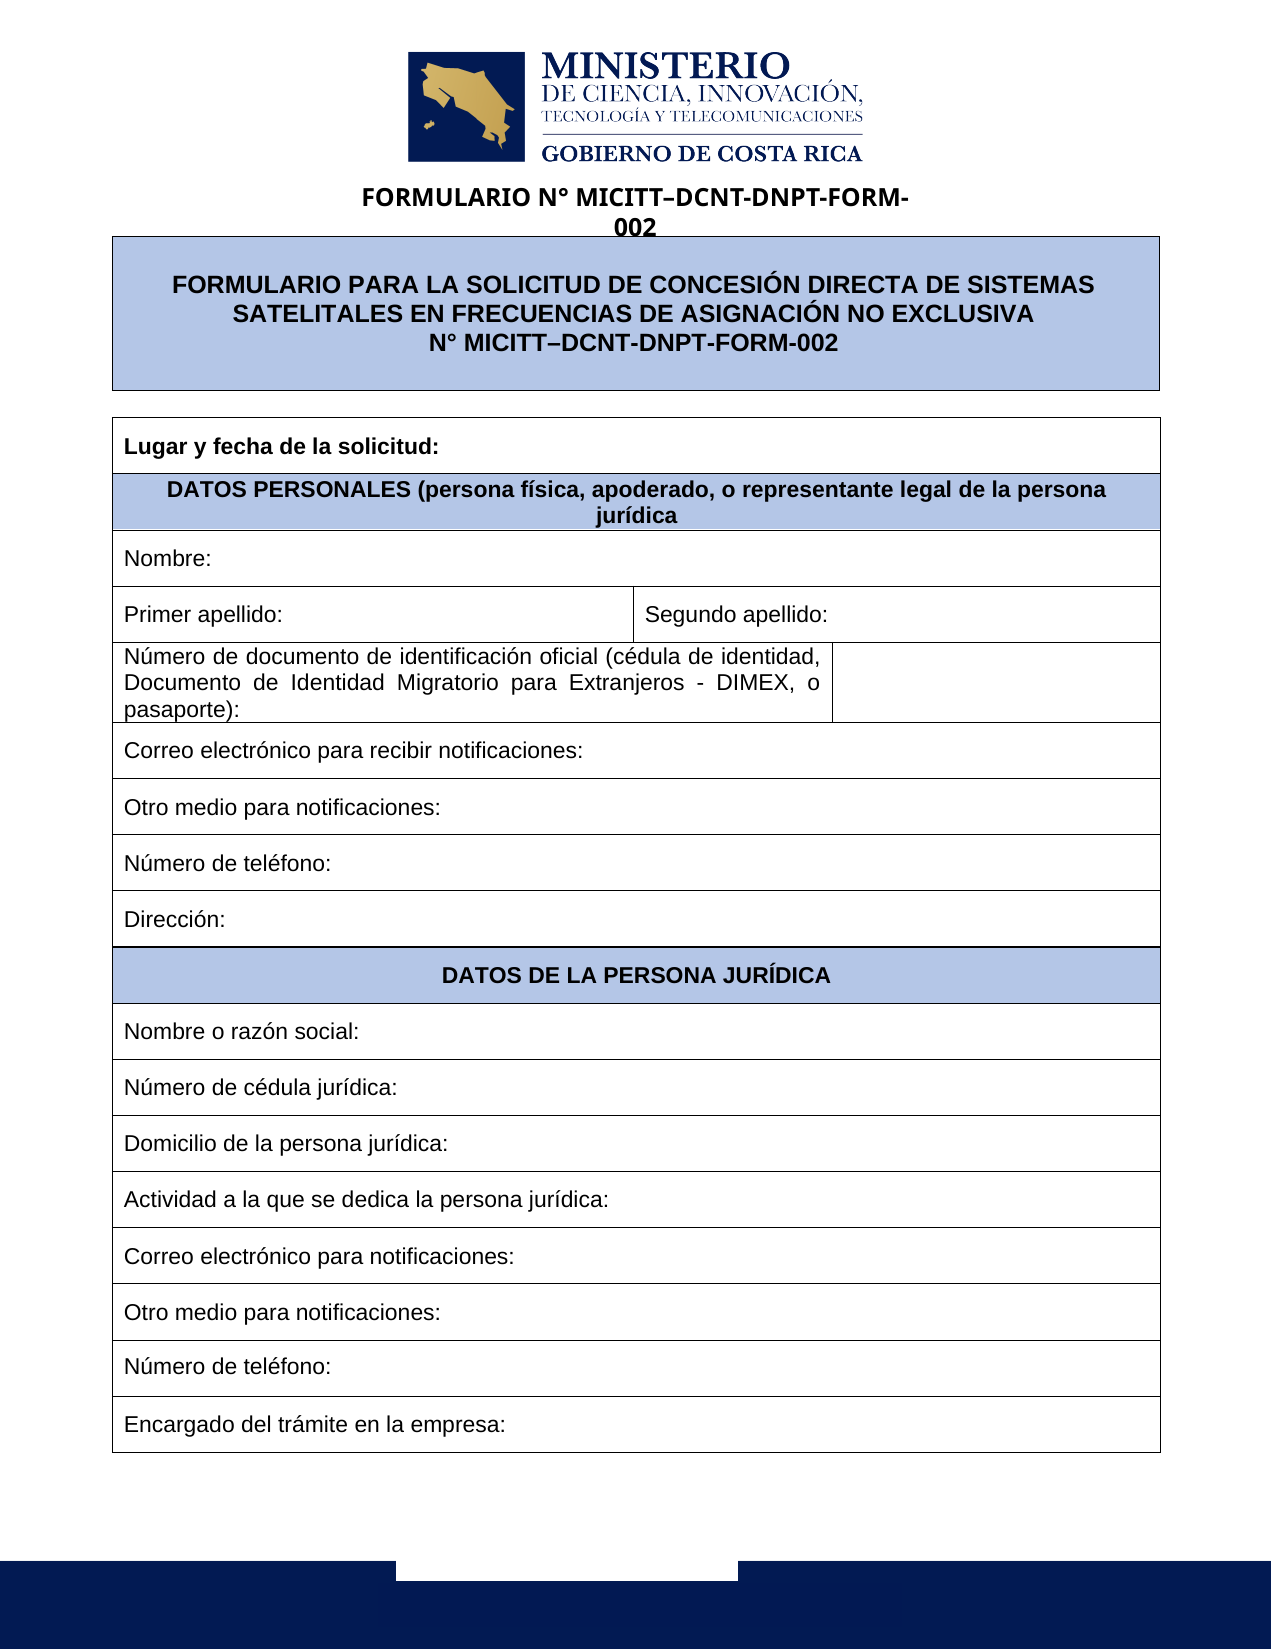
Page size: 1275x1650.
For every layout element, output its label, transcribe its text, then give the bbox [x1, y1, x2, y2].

table_header Lugar y fecha de la solicitud: [113, 418, 1160, 473]
table_cell Correo electrónico para recibir notificaciones: [113, 723, 1160, 778]
table_cell DATOS PERSONALES (persona física, apoderado, o representante legal de la persona jurídica [113, 474, 1160, 529]
table_cell Encargado del trámite en la empresa: [113, 1397, 1160, 1452]
table_cell Número de cédula jurídica: [113, 1060, 1160, 1115]
table_cell DATOS DE LA PERSONA JURÍDICA [113, 948, 1160, 1003]
table_cell Domicilio de la persona jurídica: [113, 1116, 1160, 1171]
table_cell [833, 643, 1160, 722]
table_cell Número de teléfono: [113, 835, 1160, 890]
table_cell Número de teléfono: [113, 1341, 1160, 1396]
table_cell Otro medio para notificaciones: [113, 1284, 1160, 1339]
table_cell Correo electrónico para notificaciones: [113, 1228, 1160, 1283]
table_cell Nombre o razón social: [113, 1004, 1160, 1059]
table_cell Número de documento de identificación oficial (cédula de identidad, Documento de Identidad Migratorio para Extranjeros - DIMEX, o pasaporte): [113, 643, 832, 722]
table_header FORMULARIO PARA LA SOLICITUD DE CONCESIÓN DIRECTA DE SISTEMAS SATELITALES EN FRECUENCIAS DE ASIGNACIÓN NO EXCLUSIVA N° MICITT–DCNT-DNPT-FORM-002 [113, 237, 1159, 390]
table_cell Actividad a la que se dedica la persona jurídica: [113, 1172, 1160, 1227]
table_cell Dirección: [113, 891, 1160, 946]
table_cell Segundo apellido: [634, 587, 1160, 642]
table_cell Otro medio para notificaciones: [113, 779, 1160, 834]
table_cell Nombre: [113, 531, 1160, 586]
table_cell Primer apellido: [113, 587, 633, 642]
